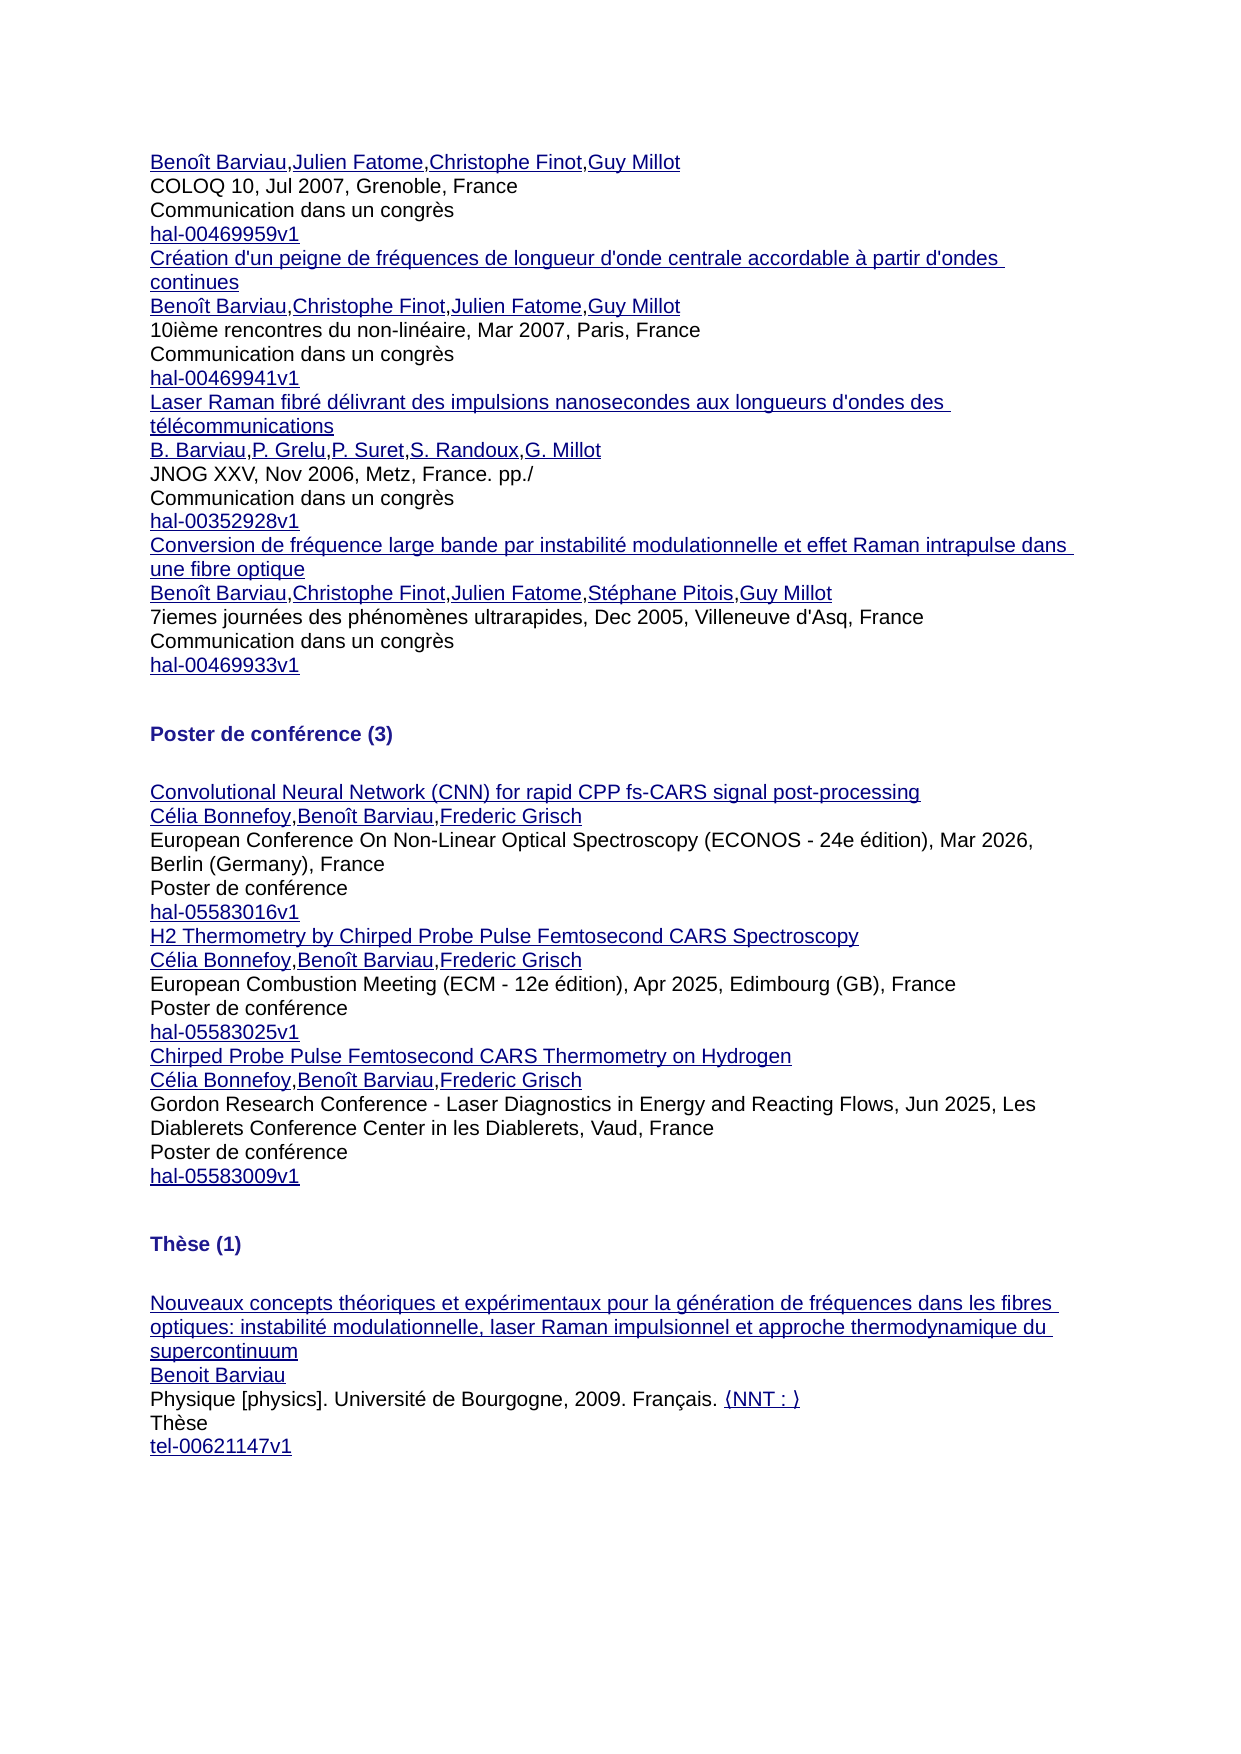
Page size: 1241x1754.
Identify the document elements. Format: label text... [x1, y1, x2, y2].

table_cell H2 Thermometry by Chirped Probe Pulse Femtosecond CARS Spectroscopy Célia Bonnefoy,Benoît Barviau,Frederic Grisch European Combustion Meeting (ECM - 12e édition), Apr 2025, Edimbourg (GB), France Poster de conférence hal-05583025v1 [150, 924, 1090, 1044]
table_cell Benoît Barviau,Julien Fatome,Christophe Finot,Guy Millot COLOQ 10, Jul 2007, Grenoble, France Communication dans un congrès hal-00469959v1 [150, 150, 1090, 246]
table_cell Laser Raman fibré délivrant des impulsions nanosecondes aux longueurs d'ondes des télécommunications B. Barviau,P. Grelu,P. Suret,S. Randoux,G. Millot JNOG XXV, Nov 2006, Metz, France. pp./ Communication dans un congrès hal-00352928v1 [150, 390, 1090, 533]
table_header Nouveaux concepts théoriques et expérimentaux pour la génération de fréquences dans les fibres optiques: instabilité modulationnelle, laser Raman impulsionnel et approche thermodynamique du supercontinuum Benoit Barviau Physique [physics]. Université de Bourgogne, 2009. Français. ⟨NNT : ⟩ Thèse tel-00621147v1 [150, 1291, 1090, 1458]
table_cell Conversion de fréquence large bande par instabilité modulationnelle et effet Raman intrapulse dans une fibre optique Benoît Barviau,Christophe Finot,Julien Fatome,Stéphane Pitois,Guy Millot 7iemes journées des phénomènes ultrarapides, Dec 2005, Villeneuve d'Asq, France Communication dans un congrès hal-00469933v1 [150, 533, 1090, 677]
table_cell Création d'un peigne de fréquences de longueur d'onde centrale accordable à partir d'ondes continues Benoît Barviau,Christophe Finot,Julien Fatome,Guy Millot 10ième rencontres du non-linéaire, Mar 2007, Paris, France Communication dans un congrès hal-00469941v1 [150, 246, 1090, 389]
subtitle Poster de conférence (3) [150, 722, 1090, 746]
table_cell Chirped Probe Pulse Femtosecond CARS Thermometry on Hydrogen Célia Bonnefoy,Benoît Barviau,Frederic Grisch Gordon Research Conference - Laser Diagnostics in Energy and Reacting Flows, Jun 2025, Les Diablerets Conference Center in les Diablerets, Vaud, France Poster de conférence hal-05583009v1 [150, 1044, 1090, 1187]
table_header Convolutional Neural Network (CNN) for rapid CPP fs-CARS signal post-processing Célia Bonnefoy,Benoît Barviau,Frederic Grisch European Conference On Non-Linear Optical Spectroscopy (ECONOS - 24e édition), Mar 2026, Berlin (Germany), France Poster de conférence hal-05583016v1 [150, 780, 1090, 924]
subtitle Thèse (1) [150, 1232, 1090, 1256]
